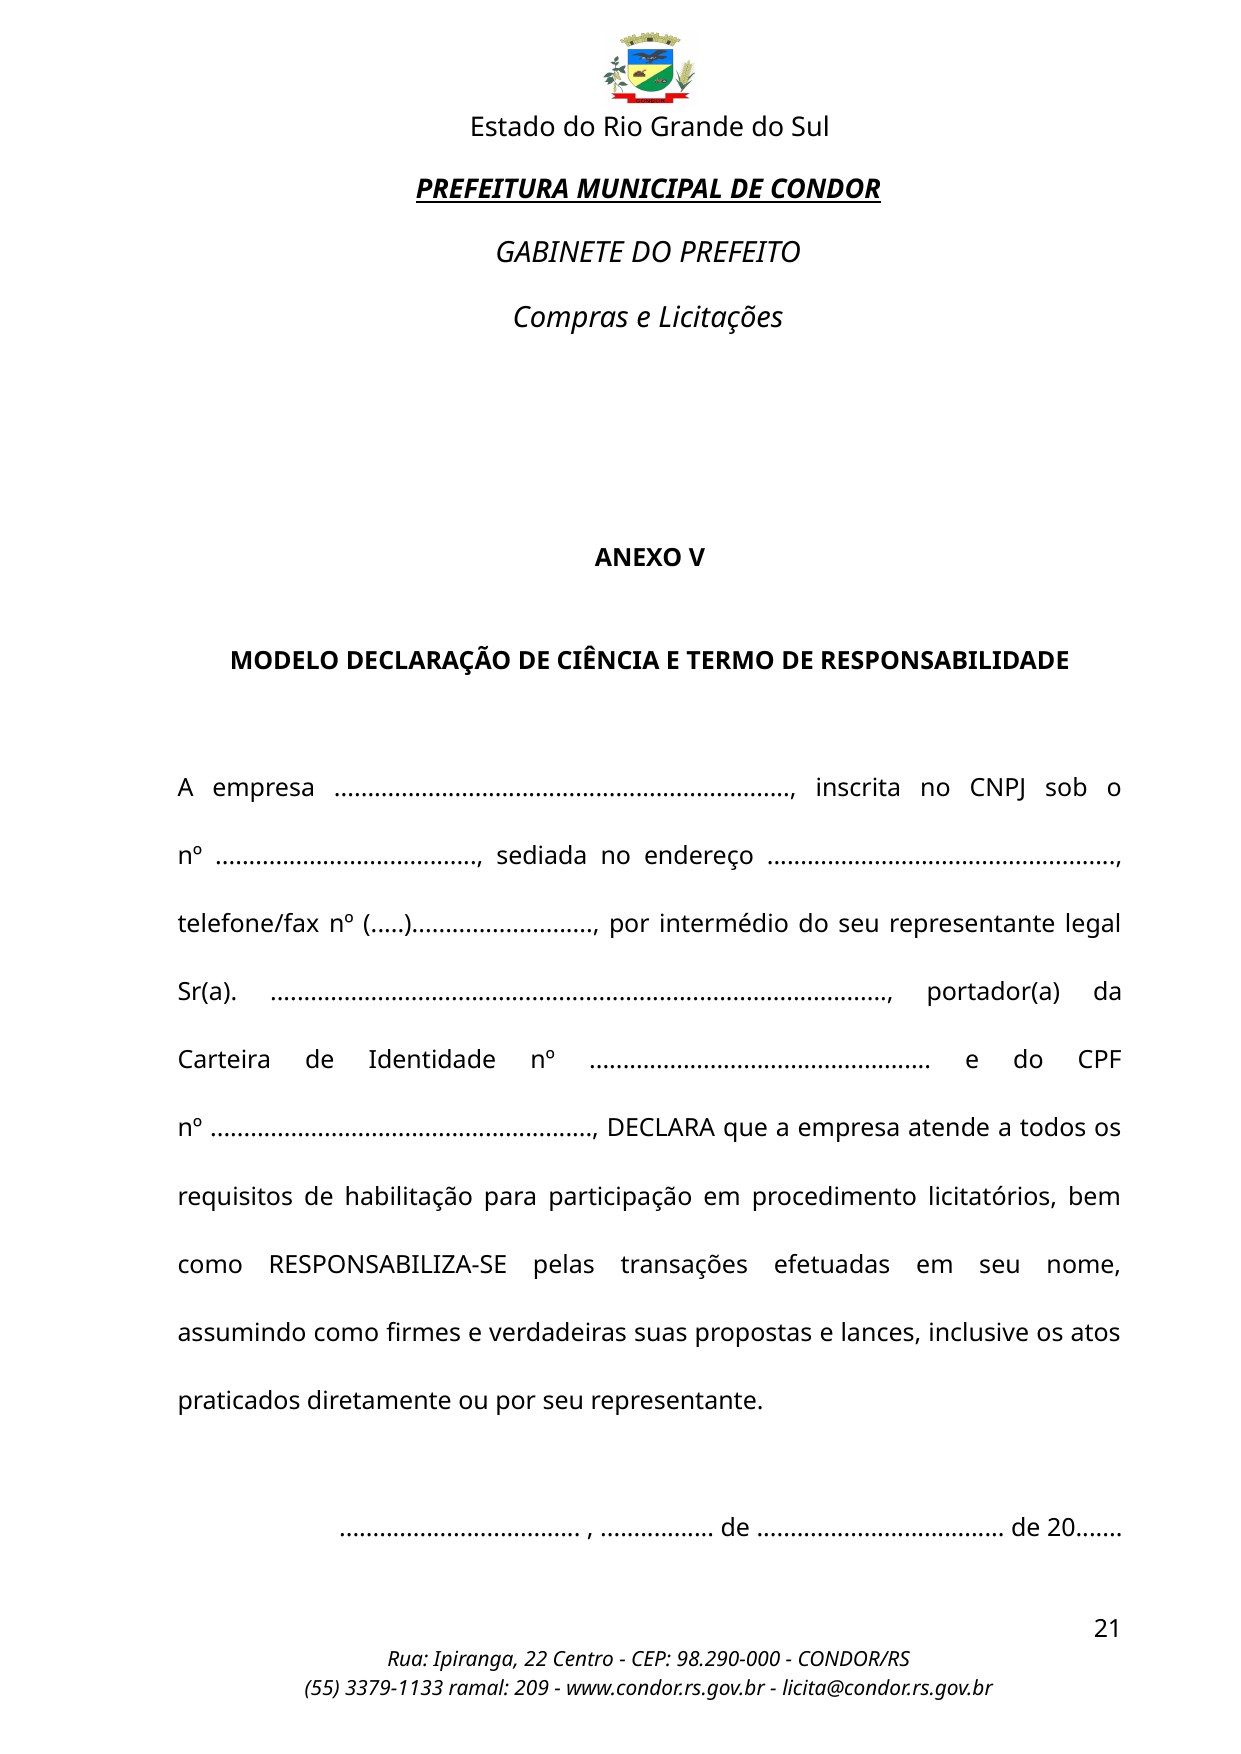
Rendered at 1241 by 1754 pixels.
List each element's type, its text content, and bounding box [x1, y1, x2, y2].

text A empresa ...................................................................., inscrita no CNPJ sob o nº ......................................., sediada no endereço ...................................................., telefone/fax nº (.....)..........................., por intermédio do seu representante legal Sr(a). ............................................................................................, portador(a) da Carteira de Identidade nº ................................................... e do CPF nº ........................................................., DECLARA que a empresa atende a todos os requisitos de habilitação para participação em procedimento licitatórios, bem como RESPONSABILIZA-SE pelas transações efetuadas em seu nome, assumindo como firmes e verdadeiras suas propostas e lances, inclusive os atos praticados diretamente ou por seu representante. [177, 769, 1122, 1417]
text ANEXO V [177, 540, 1122, 574]
text MODELO DECLARAÇÃO DE CIÊNCIA E TERMO DE RESPONSABILIDADE [177, 642, 1122, 676]
text .................................... , ................. de ..................................... de 20....... [177, 1510, 1122, 1544]
